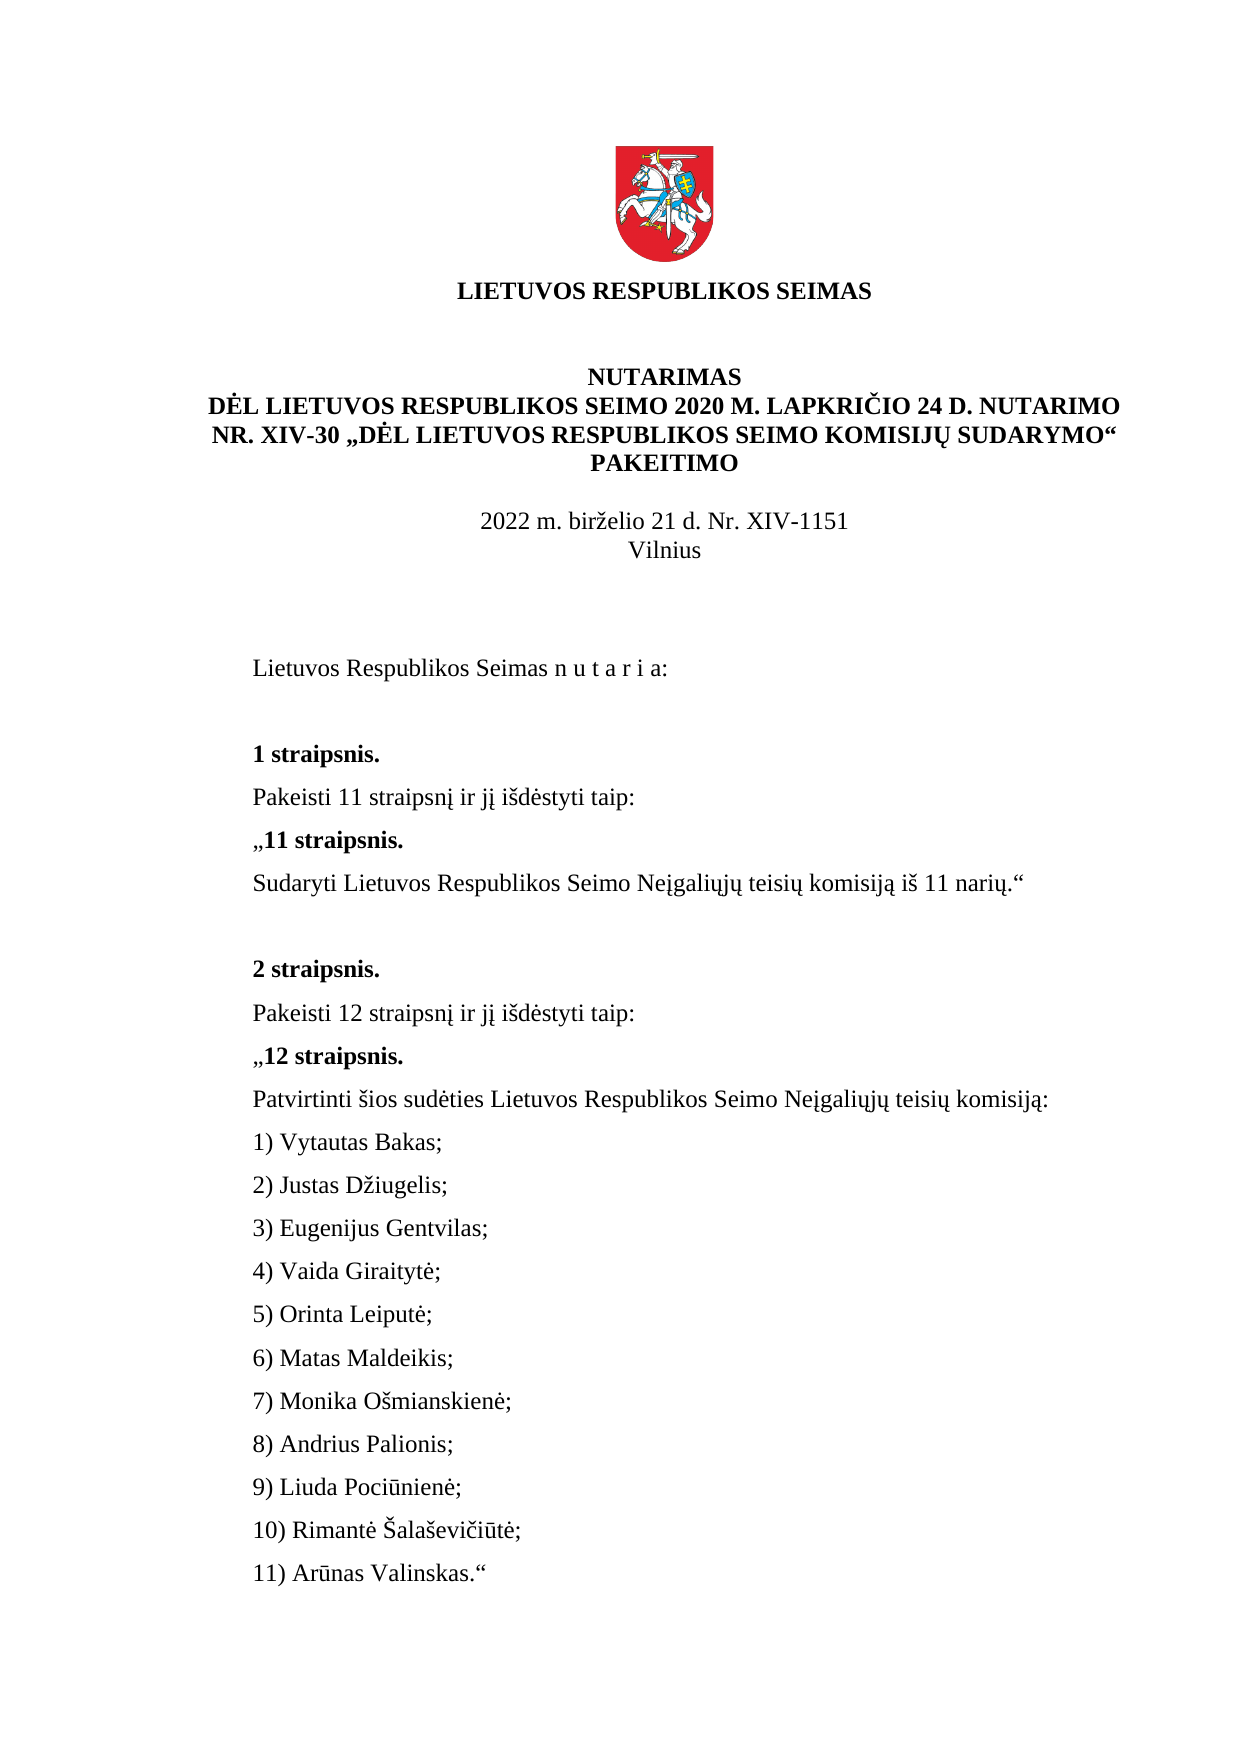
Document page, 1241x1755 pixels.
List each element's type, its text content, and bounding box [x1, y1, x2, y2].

text 8) Andrius Palionis; [177, 1429, 1152, 1458]
text 6) Matas Maldeikis; [177, 1343, 1152, 1371]
text „12 straipsnis. [177, 1041, 1152, 1069]
text NUTARIMAS [177, 362, 1152, 391]
text 10) Rimantė Šalaševičiūtė; [177, 1515, 1152, 1544]
text LIETUVOS RESPUBLIKOS SEIMAS [177, 276, 1152, 305]
text Sudaryti Lietuvos Respublikos Seimo Neįgaliųjų teisių komisiją iš 11 narių.“ [177, 868, 1152, 897]
text Pakeisti 12 straipsnį ir jį išdėstyti taip: [177, 998, 1152, 1026]
text 2022 m. birželio 21 d. Nr. XIV-1151 [177, 506, 1152, 535]
text 3) Eugenijus Gentvilas; [177, 1213, 1152, 1242]
text 5) Orinta Leiputė; [177, 1299, 1152, 1328]
text Pakeisti 11 straipsnį ir jį išdėstyti taip: [177, 782, 1152, 811]
text Vilnius [177, 535, 1152, 563]
text DĖL LIETUVOS RESPUBLIKOS SEIMO 2020 M. LAPKRIČIO 24 D. NUTARIMO NR. XIV-30 „DĖL LIETUVOS RESPUBLIKOS SEIMO KOMISIJŲ SUDARYMO“ PAKEITIMO [177, 391, 1152, 477]
text Lietuvos Respublikos Seimas nutaria: [177, 653, 1152, 681]
text „11 straipsnis. [177, 825, 1152, 854]
text 1 straipsnis. [177, 739, 1152, 768]
text 9) Liuda Pociūnienė; [177, 1472, 1152, 1501]
text 2) Justas Džiugelis; [177, 1170, 1152, 1199]
text 4) Vaida Giraitytė; [177, 1256, 1152, 1285]
text Patvirtinti šios sudėties Lietuvos Respublikos Seimo Neįgaliųjų teisių komisiją: [177, 1084, 1152, 1113]
text 11) Arūnas Valinskas.“ [177, 1558, 1152, 1587]
text 7) Monika Ošmianskienė; [177, 1386, 1152, 1414]
text 2 straipsnis. [177, 954, 1152, 983]
text 1) Vytautas Bakas; [177, 1127, 1152, 1156]
